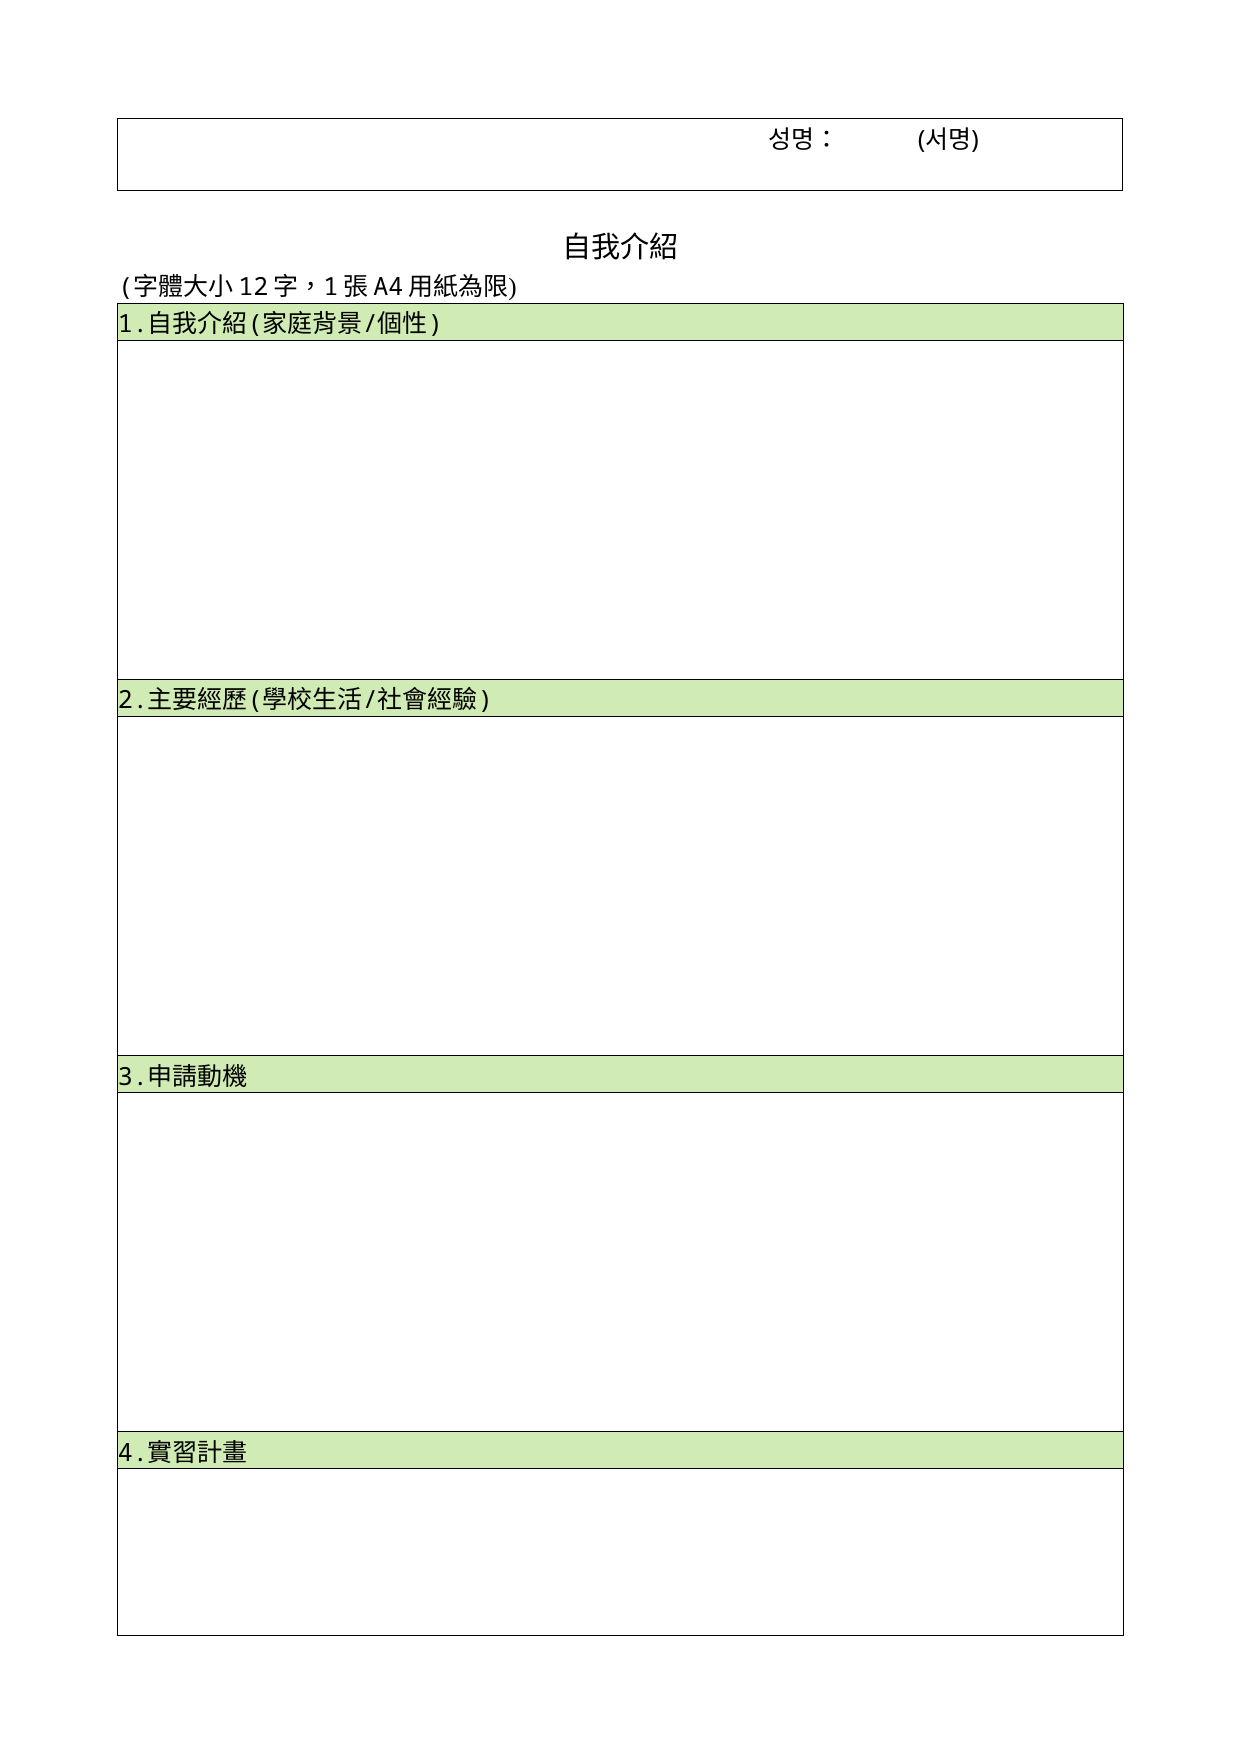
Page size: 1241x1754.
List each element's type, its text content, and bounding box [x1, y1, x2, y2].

table_cell 3.申請動機 [118, 1056, 1123, 1092]
table_header 1.自我介紹(家庭背景/個性) [118, 304, 1123, 340]
table_cell [118, 1469, 1123, 1635]
table_cell [118, 1093, 1123, 1431]
table_cell 4.實習計畫 [118, 1432, 1123, 1468]
table_cell 성명： (서명) [118, 119, 1122, 189]
text 自我介紹 [118, 224, 1122, 266]
text (字體大小12字，1張A4用紙為限) [118, 266, 1122, 303]
table_cell 2.主要經歷(學校生活/社會經驗) [118, 680, 1123, 716]
table_cell [118, 717, 1123, 1055]
table_cell [118, 341, 1123, 679]
